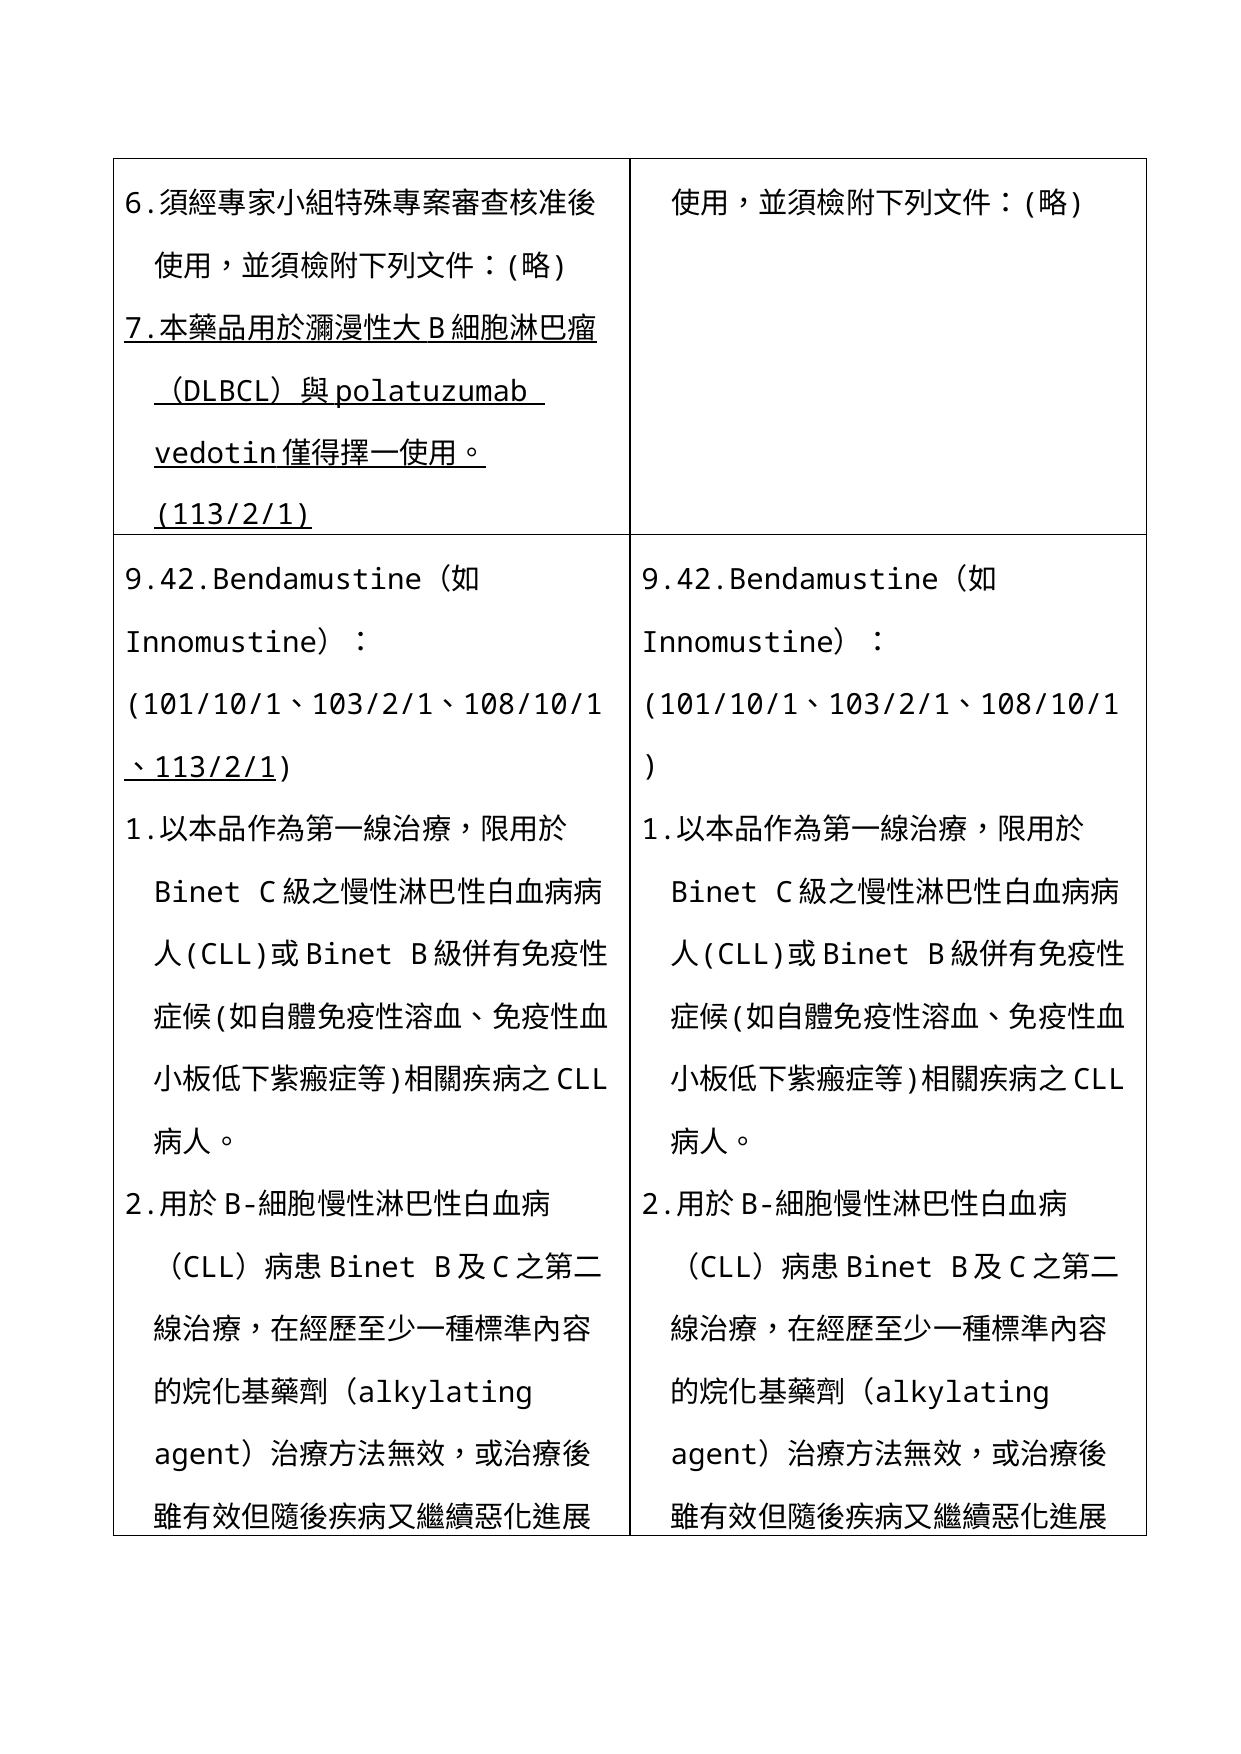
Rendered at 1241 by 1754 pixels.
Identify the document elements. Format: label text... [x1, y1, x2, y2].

table_cell 9.42.Bendamustine（如Innomustine）：(101/10/1、103/2/1、108/10/1) 1.以本品作為第一線治療，限用於Binet C級之慢性淋巴性白血病病人(CLL)或Binet B級併有免疫性症候(如自體免疫性溶血、免疫性血小板低下紫瘢症等)相關疾病之CLL病人。 2.用於B-細胞慢性淋巴性白血病（CLL）病患Binet B及C之第二線治療，在經歷至少一種標準內容的烷化基藥劑（alkylating agent）治療方法無效，或治療後雖有效但隨後疾病又繼續惡化進展 [631, 535, 1146, 1535]
table_cell 6.須經專家小組特殊專案審查核准後使用，並須檢附下列文件：(略) 7.本藥品用於瀰漫性大B細胞淋巴瘤（DLBCL）與polatuzumab vedotin僅得擇一使用。(113/2/1) [114, 159, 629, 534]
table_cell 9.42.Bendamustine（如Innomustine）：(101/10/1、103/2/1、108/10/1、113/2/1) 1.以本品作為第一線治療，限用於Binet C級之慢性淋巴性白血病病人(CLL)或Binet B級併有免疫性症候(如自體免疫性溶血、免疫性血小板低下紫瘢症等)相關疾病之CLL病人。 2.用於B-細胞慢性淋巴性白血病（CLL）病患Binet B及C之第二線治療，在經歷至少一種標準內容的烷化基藥劑（alkylating agent）治療方法無效，或治療後雖有效但隨後疾病又繼續惡化進展 [114, 535, 629, 1535]
table_cell 使用，並須檢附下列文件：(略) [631, 159, 1146, 534]
